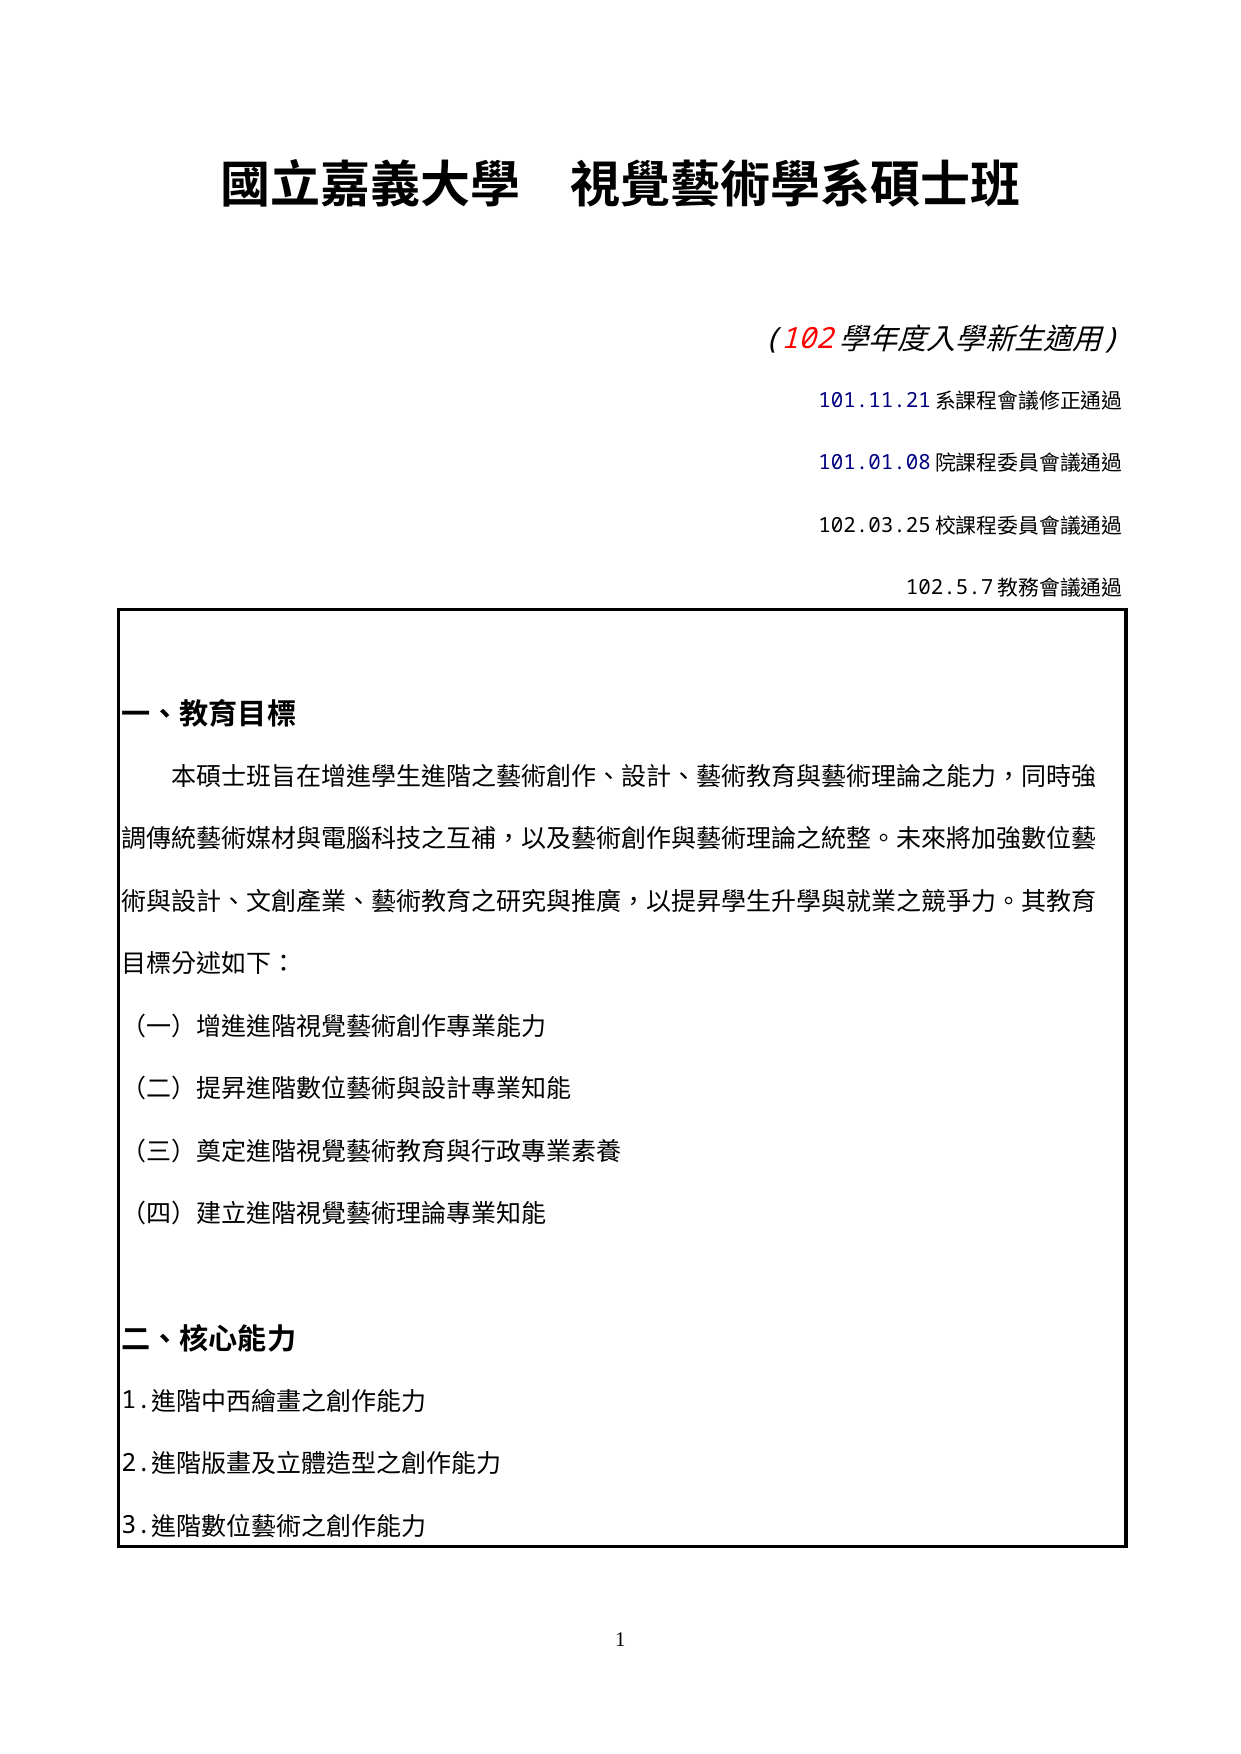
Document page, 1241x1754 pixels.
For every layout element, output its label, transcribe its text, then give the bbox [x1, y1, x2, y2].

table_header 一、教育目標 本碩士班旨在增進學生進階之藝術創作、設計、藝術教育與藝術理論之能力，同時強調傳統藝術媒材與電腦科技之互補，以及藝術創作與藝術理論之統整。未來將加強數位藝術與設計、文創產業、藝術教育之研究與推廣，以提昇學生升學與就業之競爭力。其教育目標分述如下： （一）增進進階視覺藝術創作專業能力 （二）提昇進階數位藝術與設計專業知能 （三）奠定進階視覺藝術教育與行政專業素養 （四）建立進階視覺藝術理論專業知能 二、核心能力 1.進階中西繪畫之創作能力 2.進階版畫及立體造型之創作能力 3.進階數位藝術之創作能力 [120, 611, 1124, 1545]
text 101.01.08院課程委員會議通過 [118, 420, 1122, 483]
text 國立嘉義大學 視覺藝術學系碩士班 [118, 108, 1122, 233]
text 101.11.21系課程會議修正通過 [118, 358, 1122, 420]
text 102.03.25校課程委員會議通過 [118, 483, 1122, 545]
text (102學年度入學新生適用) [118, 295, 1122, 358]
text 102.5.7教務會議通過 [118, 545, 1122, 608]
